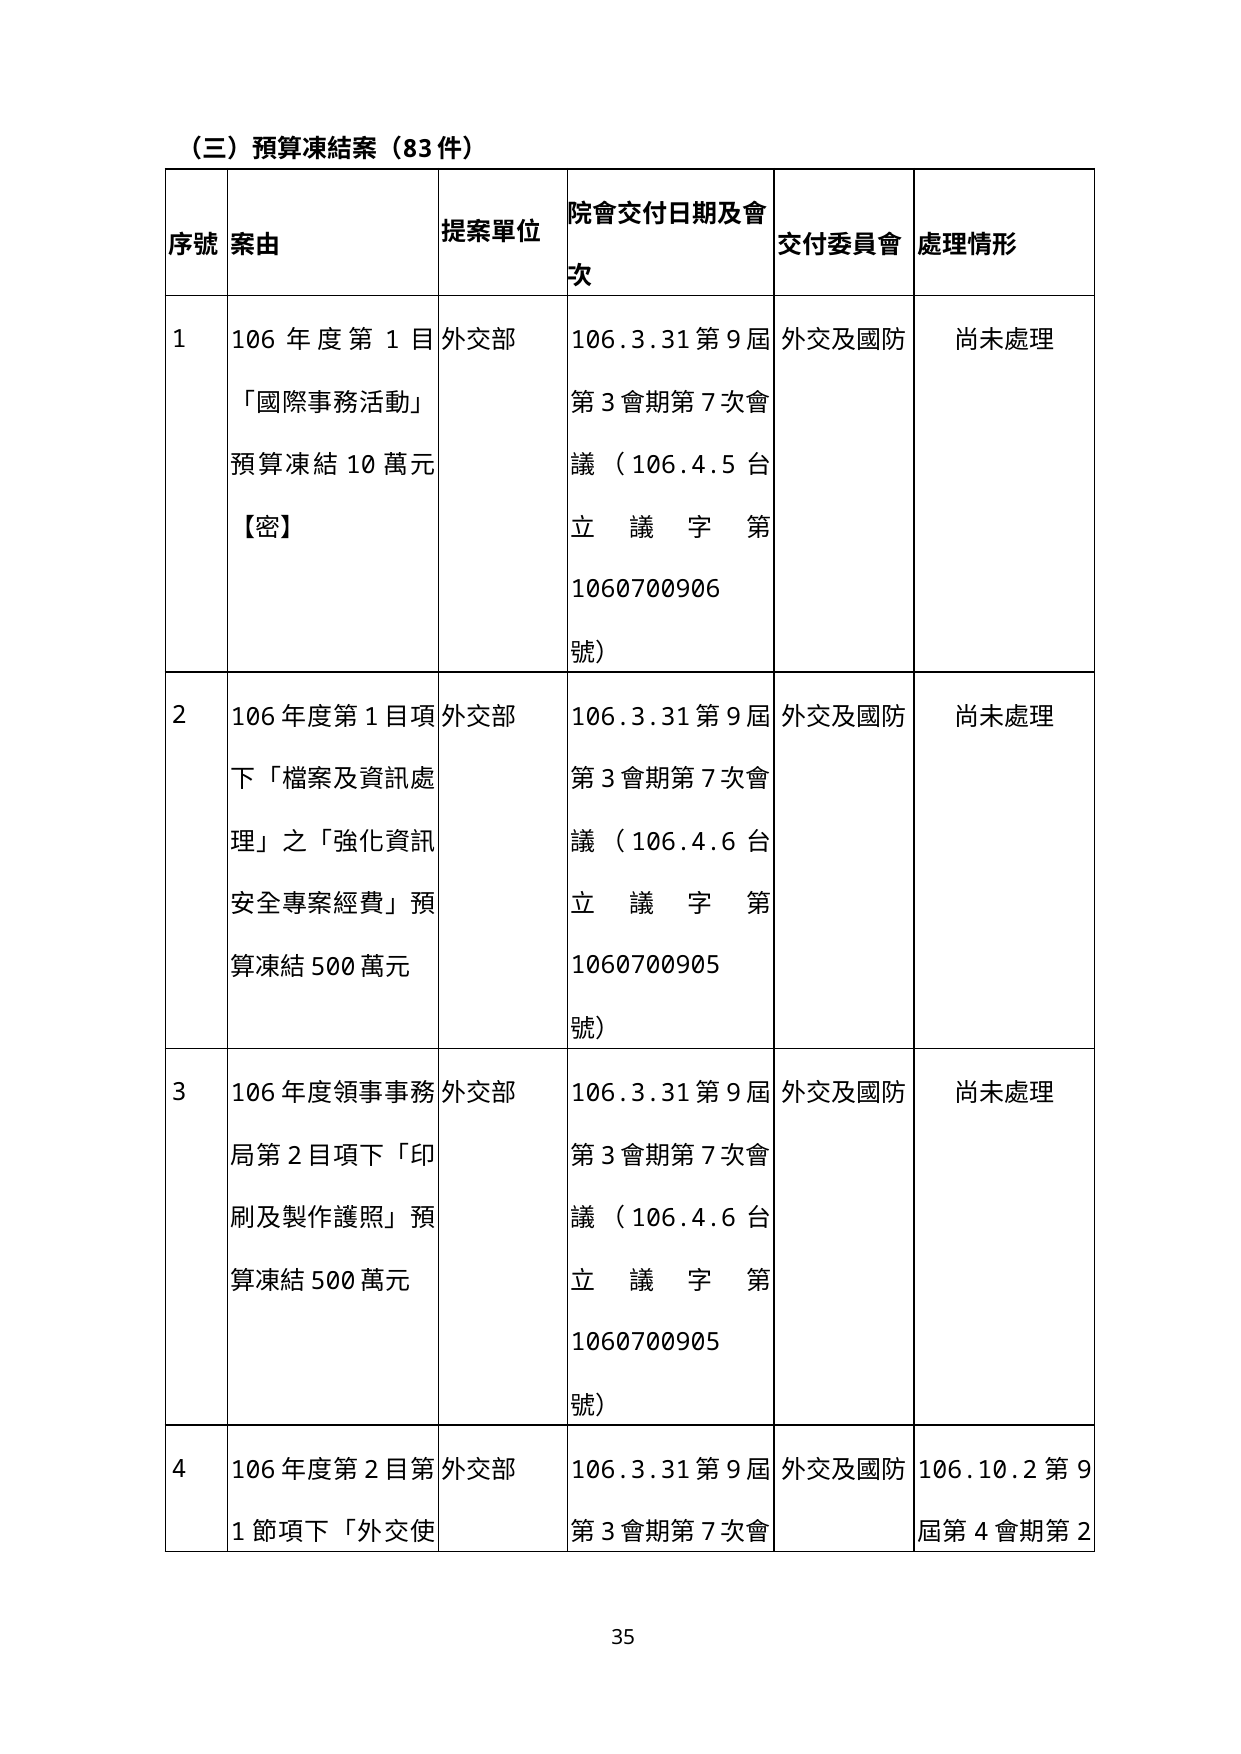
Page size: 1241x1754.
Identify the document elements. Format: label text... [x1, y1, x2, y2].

table_cell 外交部 [439, 1049, 567, 1424]
table_cell 106.3.31第9屆第3會期第7次會議（106.4.5台立議字第1060700906號） [568, 296, 773, 671]
table_cell 106年度第1目「國際事務活動」預算凍結10萬元【密】 [228, 296, 438, 671]
table_cell 尚未處理 [915, 673, 1094, 1048]
table_header 案由 [228, 170, 438, 294]
table_cell 外交及國防 [775, 296, 913, 671]
table_cell 尚未處理 [915, 296, 1094, 671]
table_cell 外交及國防 [775, 1426, 913, 1551]
table_cell 106.10.2第9屆第4會期第2 [915, 1426, 1094, 1551]
table_cell 106年度領事事務局第2目項下「印刷及製作護照」預算凍結500萬元 [228, 1049, 438, 1424]
table_cell 106.3.31第9屆第3會期第7次會議（106.4.6台立議字第1060700905號） [568, 1049, 773, 1424]
table_cell [166, 1426, 227, 1551]
table_cell [166, 673, 227, 1048]
table_header 院會交付日期及會次 [568, 170, 773, 294]
table_header 處理情形 [915, 170, 1094, 294]
table_cell 外交部 [439, 1426, 567, 1551]
table_cell 外交及國防 [775, 673, 913, 1048]
table_cell 106年度第1目項下「檔案及資訊處理」之「強化資訊安全專案經費」預算凍結500萬元 [228, 673, 438, 1048]
table_cell 外交部 [439, 296, 567, 671]
subtitle （三）預算凍結案（83件） [177, 105, 1106, 168]
table_cell [166, 296, 227, 671]
table_cell 106年度第2目第1節項下「外交使 [228, 1426, 438, 1551]
table_header 序號 [166, 170, 227, 294]
table_header 交付委員會 [775, 170, 913, 294]
table_header 提案單位 [439, 170, 567, 294]
table_cell 尚未處理 [915, 1049, 1094, 1424]
table_cell 外交及國防 [775, 1049, 913, 1424]
table_cell 106.3.31第9屆第3會期第7次會議（106.4.6台立議字第1060700905號） [568, 673, 773, 1048]
table_cell [166, 1049, 227, 1424]
table_cell 106.3.31第9屆第3會期第7次會 [568, 1426, 773, 1551]
table_cell 外交部 [439, 673, 567, 1048]
